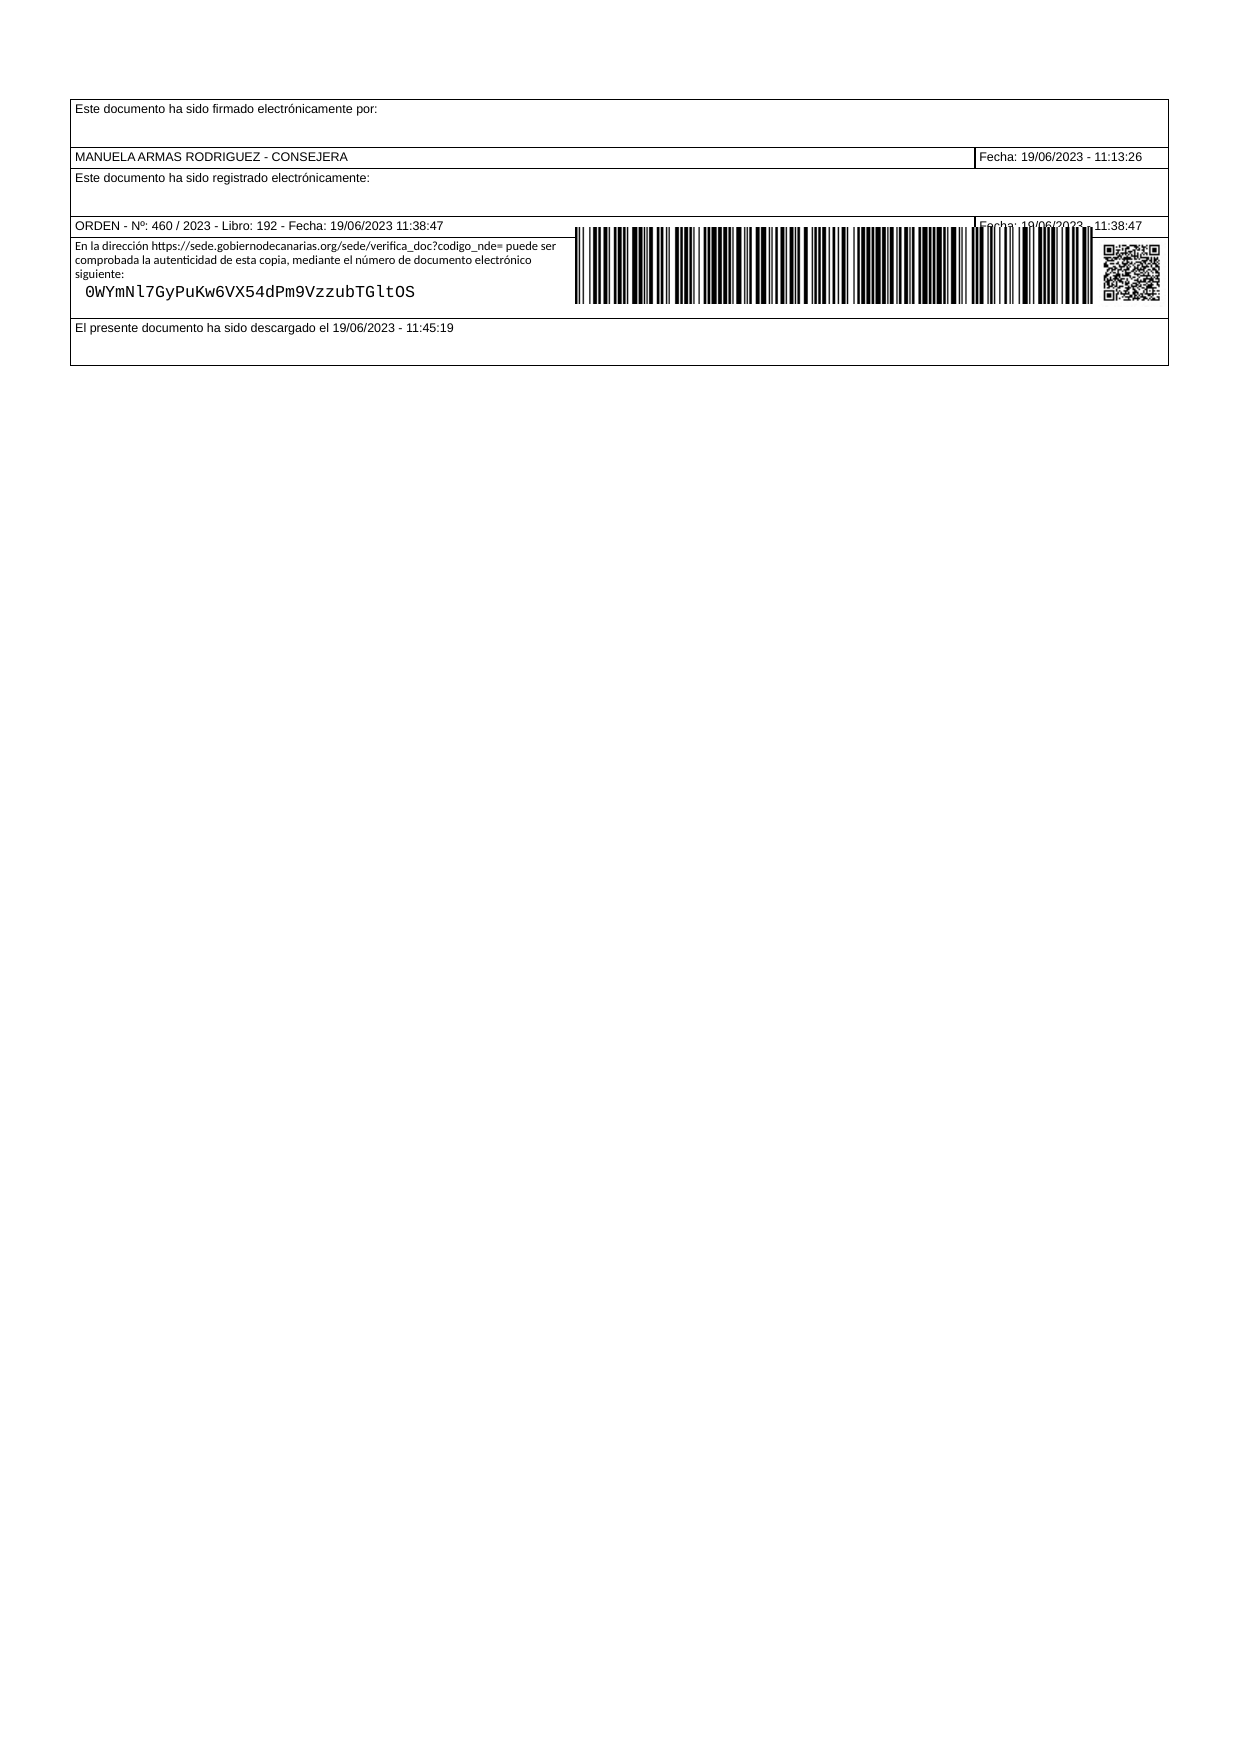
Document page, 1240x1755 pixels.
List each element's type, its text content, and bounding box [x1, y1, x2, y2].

table_cell [975, 169, 1168, 216]
table_header Este documento ha sido firmado electrónicamente por: [71, 100, 975, 147]
table_cell Este documento ha sido registrado electrónicamente: [71, 169, 975, 216]
table_header [975, 100, 1168, 147]
table_cell MANUELA ARMAS RODRIGUEZ - CONSEJERA [71, 148, 974, 168]
table_cell El presente documento ha sido descargado el 19/06/2023 - 11:45:19 [71, 319, 975, 365]
table_cell En la dirección https://sede.gobiernodecanarias.org/sede/verifica_doc?codigo_nde= puede ser comprobada la autenticidad de esta copia, mediante el número de documento electrónico siguiente: 0WYmNl7GyPuKw6VX54dPm9VzzubTGltOS [71, 238, 975, 317]
table_cell [975, 238, 1168, 317]
table_cell ORDEN - Nº: 460 / 2023 - Libro: 192 - Fecha: 19/06/2023 11:38:47 [71, 217, 974, 237]
table_cell Fecha: 19/06/2023 - 11:13:26 [976, 148, 1168, 168]
table_cell [975, 319, 1168, 365]
table_cell Fecha: 19/06/2023 - 11:38:47 [976, 217, 1168, 237]
